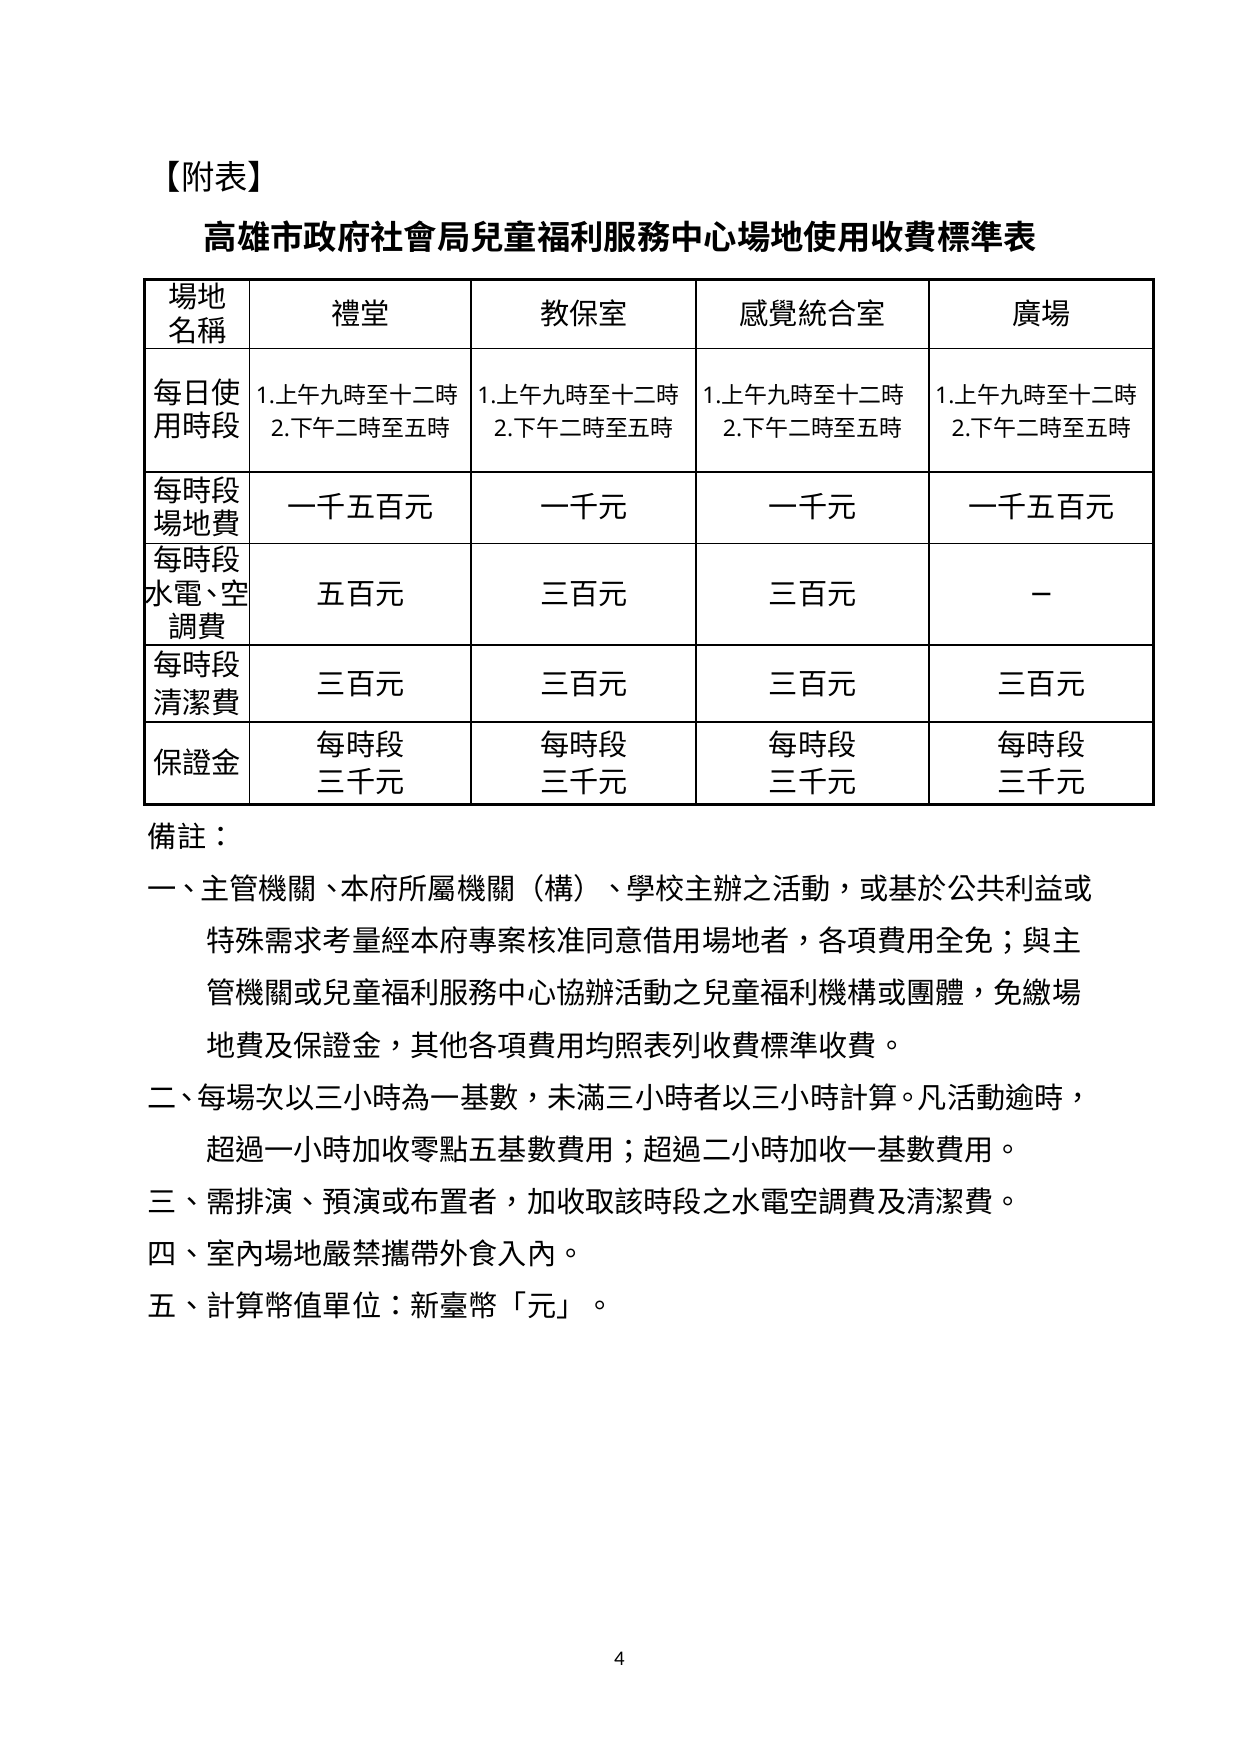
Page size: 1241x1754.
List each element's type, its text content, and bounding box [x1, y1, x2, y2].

table_cell 三百元 [250, 646, 470, 721]
table_cell 每時段 三千元 [472, 723, 695, 803]
text 一、主管機關、本府所屬機關（構）、學校主辦之活動，或基於公共利益或特殊需求考量經本府專案核准同意借用場地者，各項費用全免；與主管機關或兒童福利服務中心協辦活動之兒童福利機構或團體，免繳場地費及保證金，其他各項費用均照表列收費標準收費。 [148, 858, 1092, 1066]
text 二、每場次以三小時為一基數，未滿三小時者以三小時計算。凡活動逾時，超過一小時加收零點五基數費用；超過二小時加收一基數費用。 [148, 1066, 1092, 1171]
table_cell 三百元 [697, 646, 928, 721]
table_cell 三百元 [697, 544, 928, 644]
table_cell 1.上午九時至十二時 2.下午二時至五時 [930, 349, 1152, 471]
table_cell 每時段 三千元 [930, 723, 1152, 803]
table_header 教保室 [472, 281, 695, 348]
text 四、室內場地嚴禁攜帶外食入內。 [148, 1223, 1092, 1275]
table_cell 每時段場地費 [146, 473, 249, 543]
table_cell 三百元 [472, 646, 695, 721]
text 備註： [148, 806, 1092, 858]
table_cell 每時段清潔費 [146, 646, 249, 721]
table_cell 每日使用時段 [146, 349, 249, 471]
table_header 感覺統合室 [697, 281, 928, 348]
table_cell 三百元 [472, 544, 695, 644]
table_cell 每時段 三千元 [250, 723, 470, 803]
table_cell 一千五百元 [250, 473, 470, 543]
text 高雄市政府社會局兒童福利服務中心場地使用收費標準表 [148, 216, 1092, 257]
table_cell 一千元 [472, 473, 695, 543]
table_cell 每時段水電、空調費 [146, 544, 249, 644]
table_cell 保證金 [146, 723, 249, 803]
text 五、計算幣值單位：新臺幣「元」。 [148, 1275, 1092, 1327]
table_cell 每時段 三千元 [697, 723, 928, 803]
table_cell 一千元 [697, 473, 928, 543]
table_cell 1.上午九時至十二時 2.下午二時至五時 [697, 349, 928, 471]
table_cell 三百元 [930, 646, 1152, 721]
text 三、需排演、預演或布置者，加收取該時段之水電空調費及清潔費。 [148, 1171, 1092, 1223]
text 【附表】 [148, 148, 1092, 200]
table_cell ─ [930, 544, 1152, 644]
table_cell 一千五百元 [930, 473, 1152, 543]
table_cell 1.上午九時至十二時 2.下午二時至五時 [250, 349, 470, 471]
table_cell 五百元 [250, 544, 470, 644]
table_header 禮堂 [250, 281, 470, 348]
table_cell 1.上午九時至十二時 2.下午二時至五時 [472, 349, 695, 471]
table_header 場地 名稱 [146, 281, 249, 348]
table_header 廣場 [930, 281, 1152, 348]
